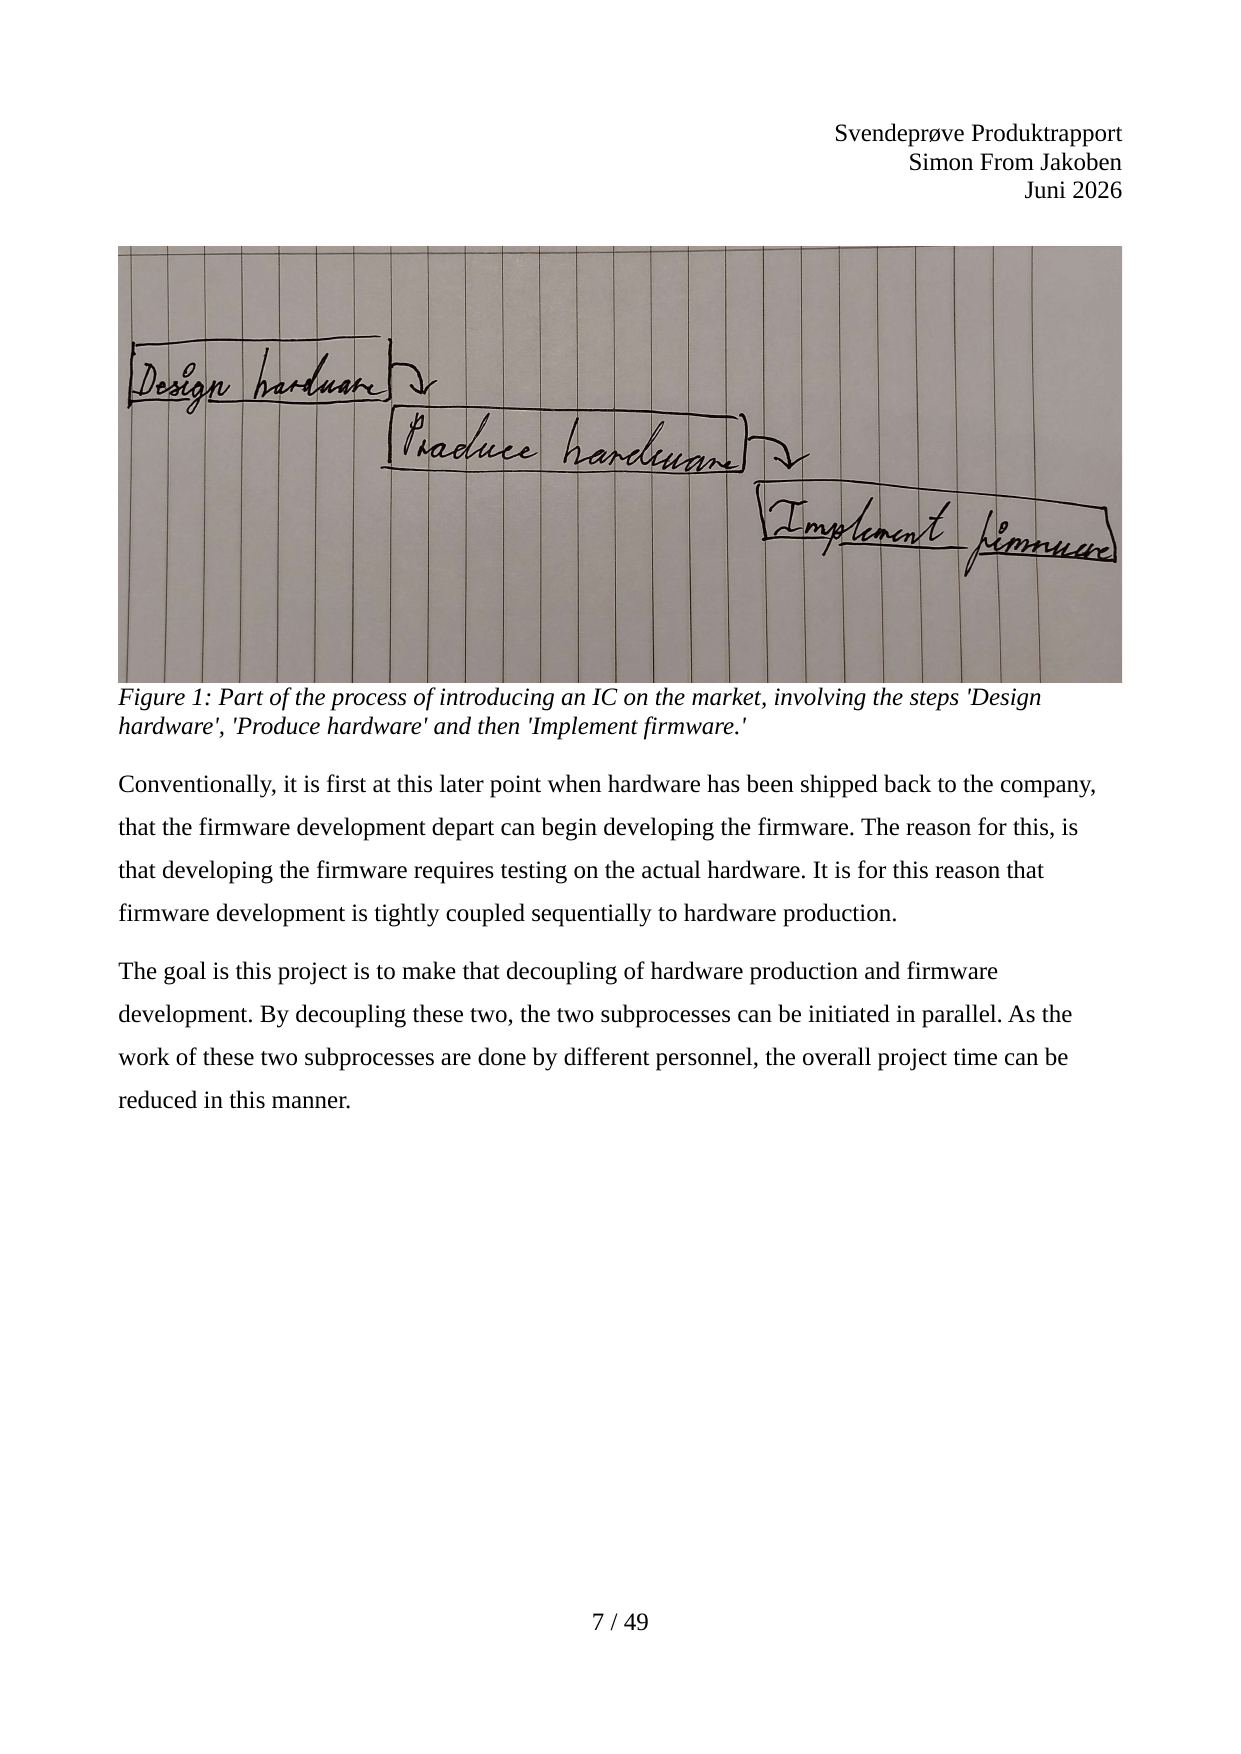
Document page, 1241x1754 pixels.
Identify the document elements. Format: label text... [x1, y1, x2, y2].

text Conventionally, it is first at this later point when hardware has been shipped back to the company, that the firmware development depart can begin developing the firmware. The reason for this, is that developing the firmware requires testing on the actual hardware. It is for this reason that firmware development is tightly coupled sequentially to hardware production. [118, 769, 1122, 927]
picture [118, 246, 1123, 683]
text Figure 1: Part of the process of introducing an IC on the market, involving the steps 'Design hardware', 'Produce hardware' and then 'Implement firmware.' [118, 683, 1122, 740]
text The goal is this project is to make that decoupling of hardware production and firmware development. By decoupling these two, the two subprocesses can be initiated in parallel. As the work of these two subprocesses are done by different personnel, the overall project time can be reduced in this manner. [118, 956, 1122, 1114]
